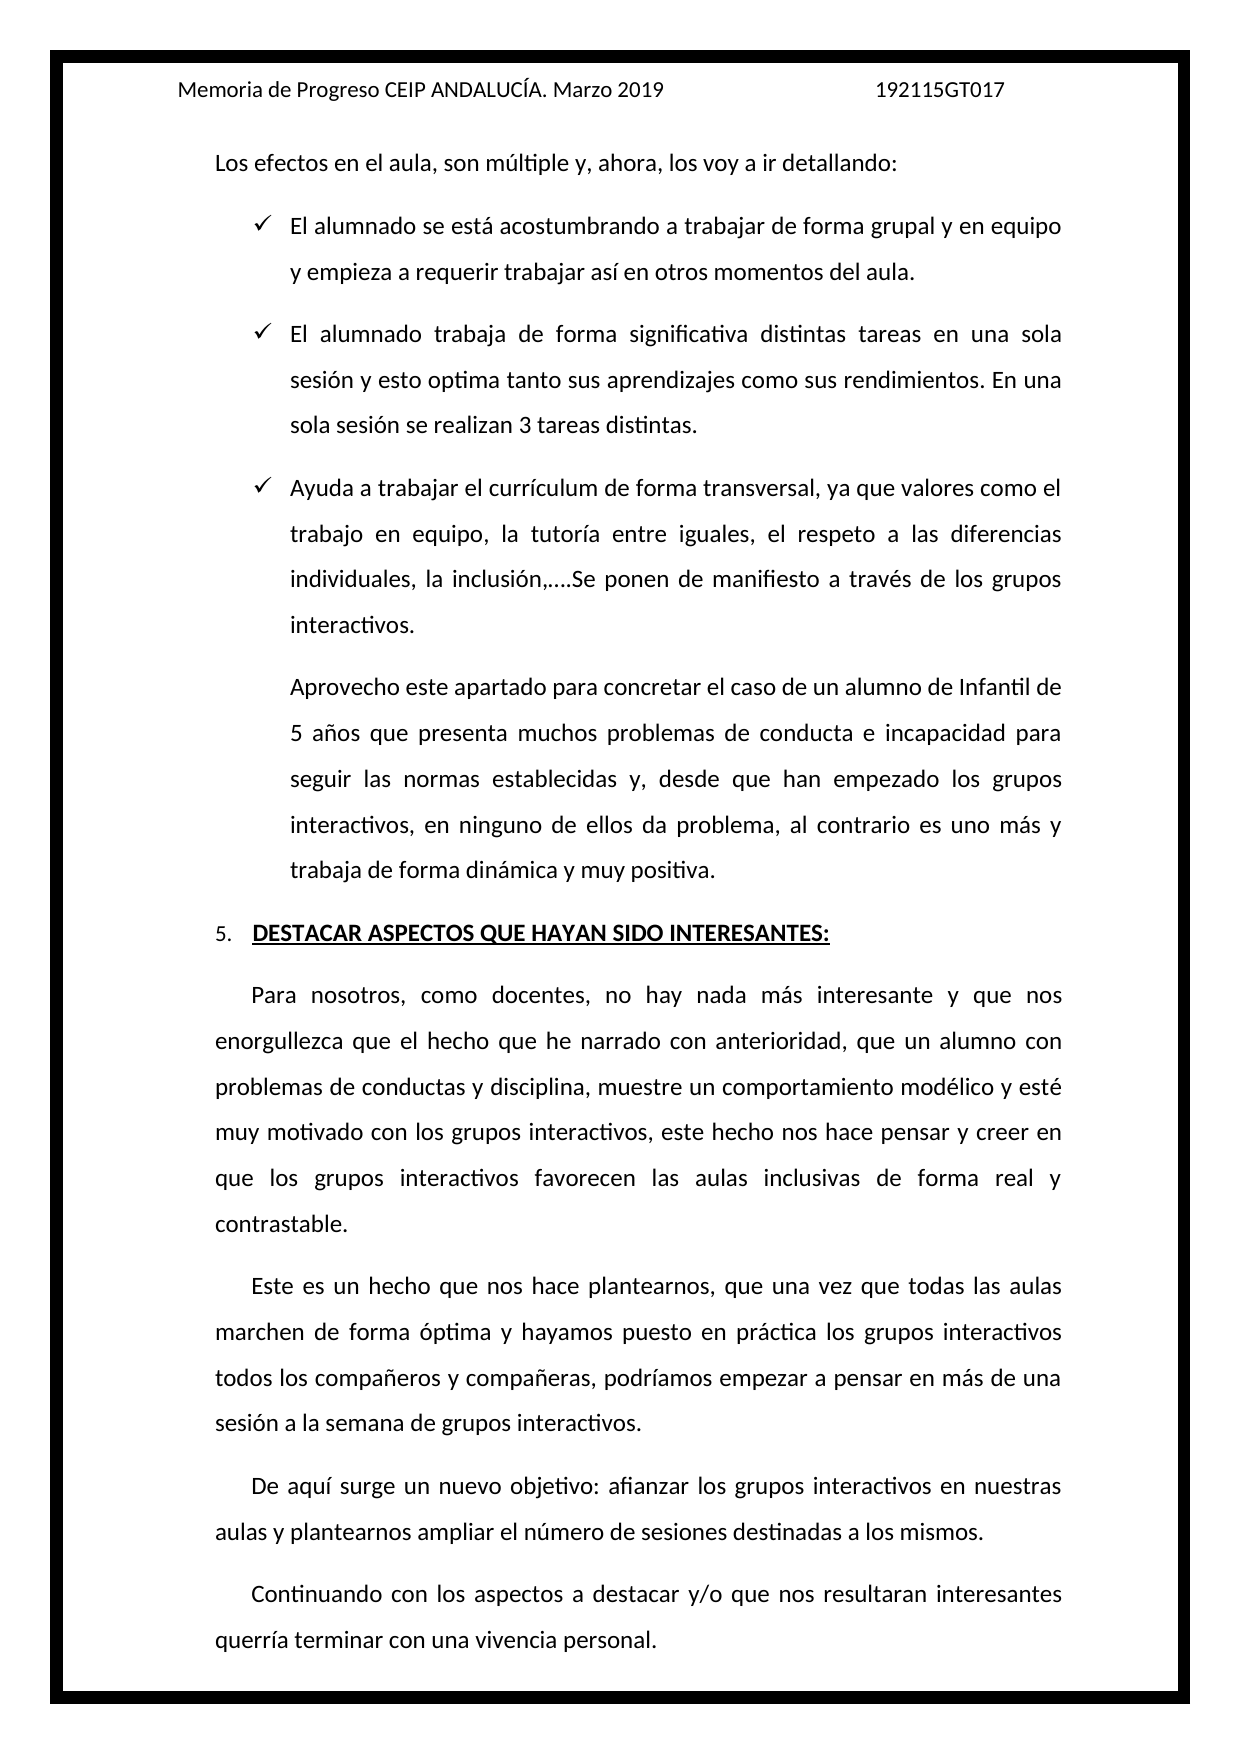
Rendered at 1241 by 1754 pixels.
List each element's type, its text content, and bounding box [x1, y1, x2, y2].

list El alumnado trabaja de forma significativa distintas tareas en una sola sesión y esto optima tanto sus aprendizajes como sus rendimientos. En una sola sesión se realizan 3 tareas distintas. [252, 318, 1063, 440]
text Los efectos en el aula, son múltiple y, ahora, los voy a ir detallando: [215, 148, 1063, 178]
list El alumnado se está acostumbrando a trabajar de forma grupal y en equipo y empieza a requerir trabajar así en otros momentos del aula. [252, 210, 1063, 286]
text Para nosotros, como docentes, no hay nada más interesante y que nos enorgullezca que el hecho que he narrado con anterioridad, que un alumno con problemas de conductas y disciplina, muestre un comportamiento modélico y esté muy motivado con los grupos interactivos, este hecho nos hace pensar y creer en que los grupos interactivos favorecen las aulas inclusivas de forma real y contrastable. [215, 979, 1063, 1238]
list Aprovecho este apartado para concretar el caso de un alumno de Infantil de 5 años que presenta muchos problemas de conducta e incapacidad para seguir las normas establecidas y, desde que han empezado los grupos interactivos, en ninguno de ellos da problema, al contrario es uno más y trabaja de forma dinámica y muy positiva. [290, 672, 1063, 885]
text Este es un hecho que nos hace plantearnos, que una vez que todas las aulas marchen de forma óptima y hayamos puesto en práctica los grupos interactivos todos los compañeros y compañeras, podríamos empezar a pensar en más de una sesión a la semana de grupos interactivos. [215, 1270, 1063, 1438]
text De aquí surge un nuevo objetivo: afianzar los grupos interactivos en nuestras aulas y plantearnos ampliar el número de sesiones destinadas a los mismos. [215, 1470, 1063, 1546]
list DESTACAR ASPECTOS QUE HAYAN SIDO INTERESANTES: [215, 917, 1063, 947]
list Ayuda a trabajar el currículum de forma transversal, ya que valores como el trabajo en equipo, la tutoría entre iguales, el respeto a las diferencias individuales, la inclusión,….Se ponen de manifiesto a través de los grupos interactivos. [252, 472, 1063, 640]
text Continuando con los aspectos a destacar y/o que nos resultaran interesantes querría terminar con una vivencia personal. [215, 1578, 1063, 1654]
